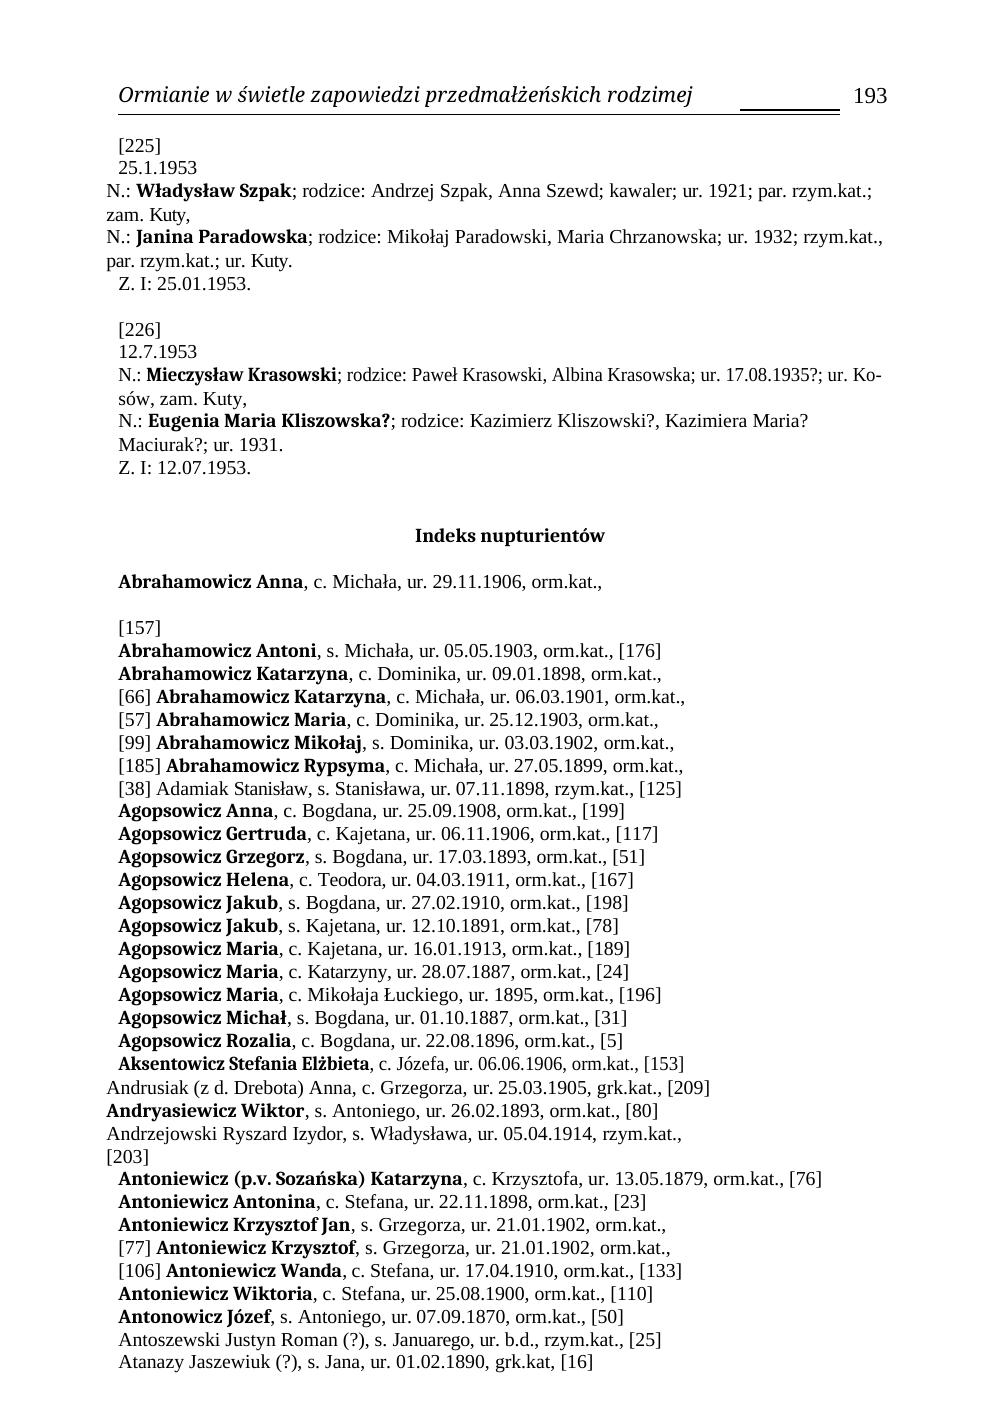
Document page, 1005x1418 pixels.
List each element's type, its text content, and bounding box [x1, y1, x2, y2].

text N.: Władysław Szpak; rodzice: Andrzej Szpak, Anna Szewd; kawaler; ur. 1921; par. rzym.kat.; zam. Kuty, [106, 179, 887, 225]
text [225] [118, 133, 898, 156]
text Z. I: 25.01.1953. [118, 272, 898, 294]
text [226] [118, 318, 898, 340]
text Z. I: 12.07.1953. [118, 456, 898, 478]
text 25.1.1953 [118, 156, 898, 179]
text N.: Mieczysław Krasowski; rodzice: Paweł Krasowski, Albina Krasowska; ur. 17.08.1935?; ur. Ko- sów, zam. Kuty, [118, 363, 898, 409]
text 12.7.1953 [118, 341, 898, 363]
text Antoniewicz (p.v. Sozańska) Katarzyna, c. Krzysztofa, ur. 13.05.1879, orm.kat., [76] [118, 1168, 898, 1190]
text Antoniewicz Antonina, c. Stefana, ur. 22.11.1898, orm.kat., [23] Antoniewicz Krzysztof Jan, s. Grzegorza, ur. 21.01.1902, orm.kat., [77] Antoniewicz Krzysztof, s. Grzegorza, ur. 21.01.1902, orm.kat., [106] Antoniewicz Wanda, c. Stefana, ur. 17.04.1910, orm.kat., [133] Antoniewicz Wiktoria, c. Stefana, ur. 25.08.1900, orm.kat., [110] Antonowicz Józef, s. Antoniego, ur. 07.09.1870, orm.kat., [50] Antoszewski Justyn Roman (?), s. Januarego, ur. b.d., rzym.kat., [25] Atanazy Jaszewiuk (?), s. Jana, ur. 01.02.1890, grk.kat, [16] [118, 1190, 683, 1373]
text Abrahamowicz Antoni, s. Michała, ur. 05.05.1903, orm.kat., [176] Abrahamowicz Katarzyna, c. Dominika, ur. 09.01.1898, orm.kat., [66] Abrahamowicz Katarzyna, c. Michała, ur. 06.03.1901, orm.kat., [57] Abrahamowicz Maria, c. Dominika, ur. 25.12.1903, orm.kat., [99] Abrahamowicz Mikołaj, s. Dominika, ur. 03.03.1902, orm.kat., [185] Abrahamowicz Rypsyma, c. Michała, ur. 27.05.1899, orm.kat., [38] Adamiak Stanisław, s. Stanisława, ur. 07.11.1898, rzym.kat., [125] Agopsowicz Anna, c. Bogdana, ur. 25.09.1908, orm.kat., [199] Agopsowicz Gertruda, c. Kajetana, ur. 06.11.1906, orm.kat., [117] Agopsowicz Grzegorz, s. Bogdana, ur. 17.03.1893, orm.kat., [51] Agopsowicz Helena, c. Teodora, ur. 04.03.1911, orm.kat., [167] Agopsowicz Jakub, s. Bogdana, ur. 27.02.1910, orm.kat., [198] Agopsowicz Jakub, s. Kajetana, ur. 12.10.1891, orm.kat., [78] Agopsowicz Maria, c. Kajetana, ur. 16.01.1913, orm.kat., [189] Agopsowicz Maria, c. Katarzyny, ur. 28.07.1887, orm.kat., [24] Agopsowicz Maria, c. Mikołaja Łuckiego, ur. 1895, orm.kat., [196] Agopsowicz Michał, s. Bogdana, ur. 01.10.1887, orm.kat., [31] Agopsowicz Rozalia, c. Bogdana, ur. 22.08.1896, orm.kat., [5] Aksentowicz Stefania Elżbieta, c. Józefa, ur. 06.06.1906, orm.kat., [153] [118, 639, 687, 1076]
text N.: Eugenia Maria Kliszowska?; rodzice: Kazimierz Kliszowski?, Kazimiera Maria? Maciurak?; ur. 1931. [118, 409, 888, 456]
text Indeks nupturientów Abrahamowicz Anna, c. Michała, ur. 29.11.1906, orm.kat., [157] [118, 502, 632, 639]
text N.: Janina Paradowska; rodzice: Mikołaj Paradowski, Maria Chrzanowska; ur. 1932; rzym.kat., par. rzym.kat.; ur. Kuty. [106, 225, 887, 272]
text Andrusiak (z d. Drebota) Anna, c. Grzegorza, ur. 25.03.1905, grk.kat., [209] Andryasiewicz Wiktor, s. Antoniego, ur. 26.02.1893, orm.kat., [80] Andrzejowski Ryszard Izydor, s. Władysława, ur. 05.04.1914, rzym.kat., [203] [106, 1076, 726, 1168]
